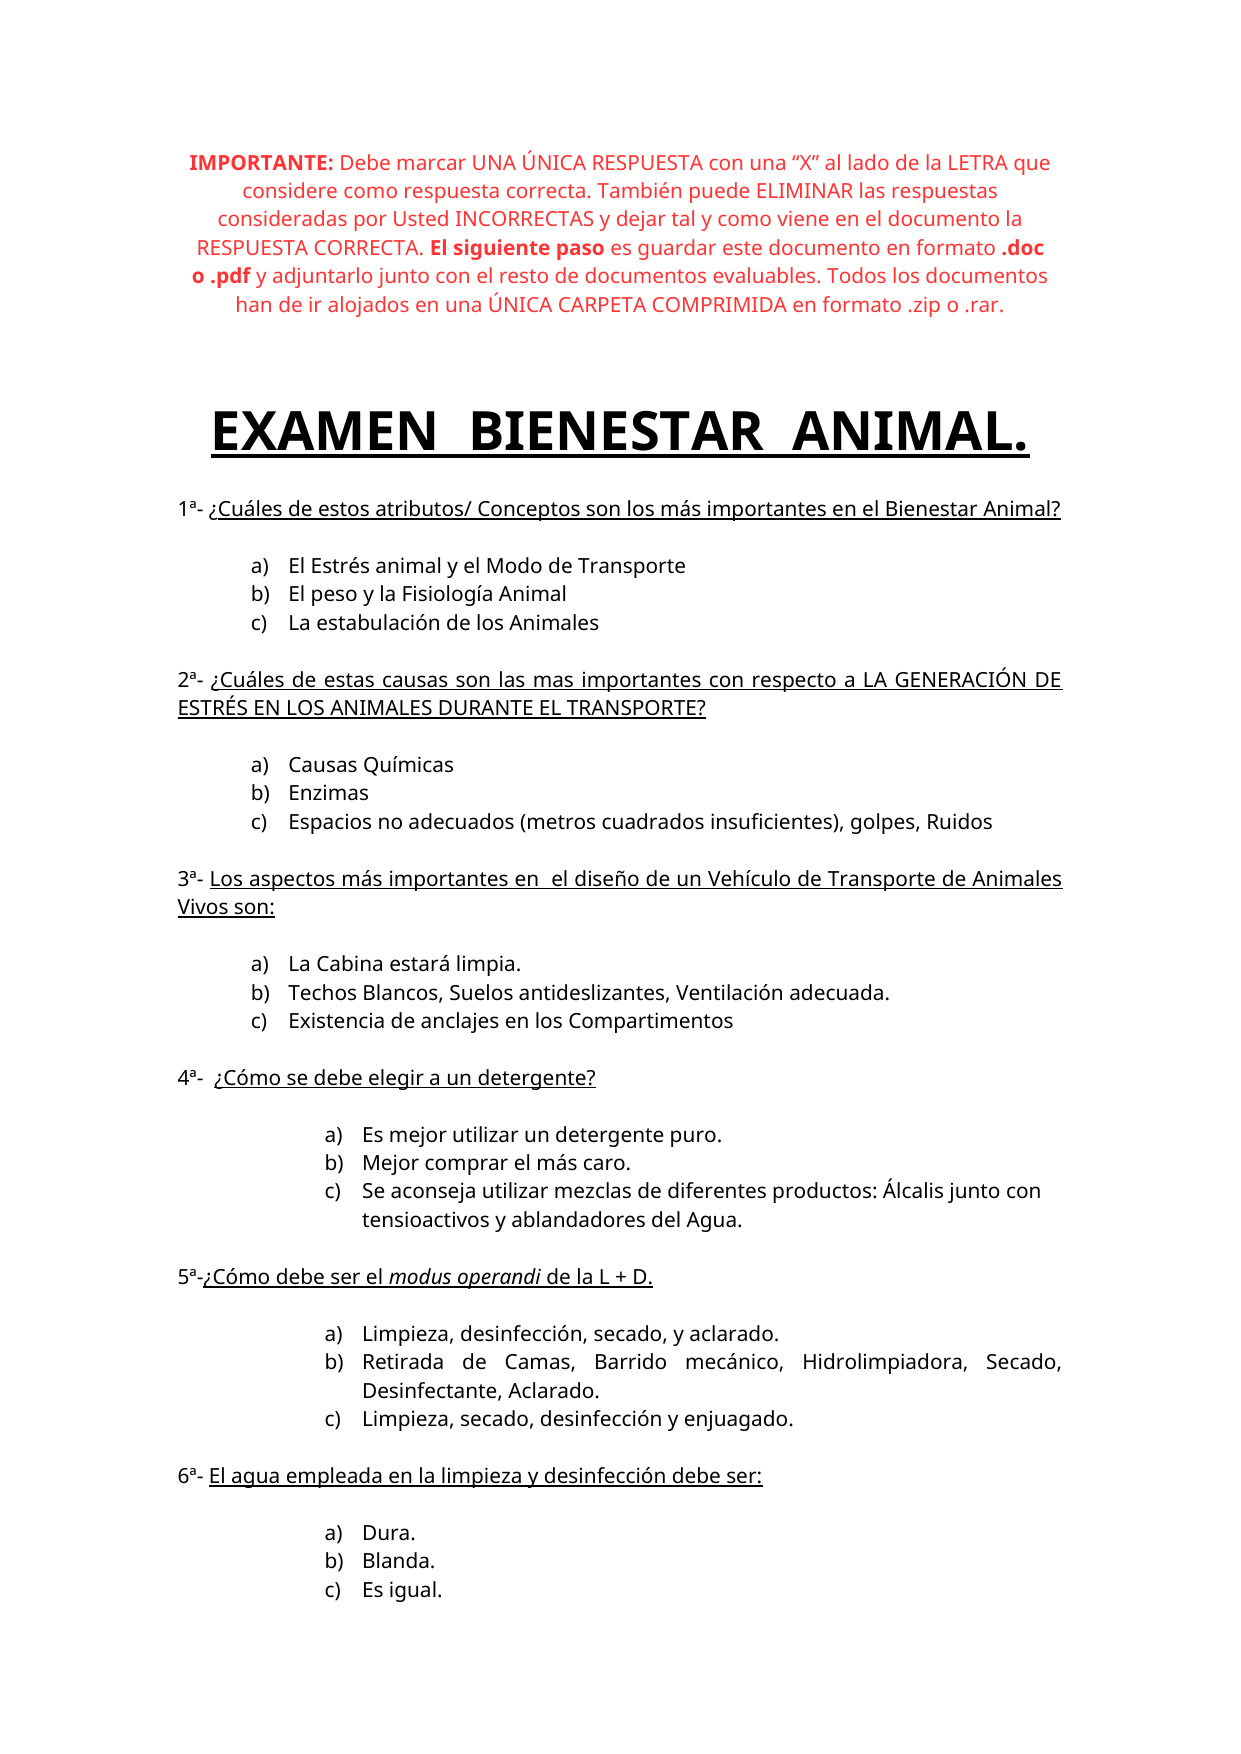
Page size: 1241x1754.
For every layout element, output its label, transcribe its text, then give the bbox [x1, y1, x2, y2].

list Enzimas [251, 778, 1063, 807]
list La estabulación de los Animales [251, 608, 1063, 636]
text 1ª- ¿Cuáles de estos atributos/ Conceptos son los más importantes en el Bienestar Animal? [177, 494, 1063, 523]
text 2ª- ¿Cuáles de estas causas son las mas importantes con respecto a LA GENERACIÓN DE ESTRÉS EN LOS ANIMALES DURANTE EL TRANSPORTE? [177, 665, 1063, 722]
text 5ª-¿Cómo debe ser el modus operandi de la L + D. [177, 1262, 1063, 1290]
list El peso y la Fisiología Animal [251, 579, 1063, 608]
list El Estrés animal y el Modo de Transporte [251, 551, 1063, 579]
list Mejor comprar el más caro. [324, 1148, 1063, 1177]
list Dura. [324, 1518, 1063, 1546]
title IMPORTANTE: Debe marcar UNA ÚNICA RESPUESTA con una “X” al lado de la LETRA que considere como respuesta correcta. También puede ELIMINAR las respuestas consideradas por Usted INCORRECTAS y dejar tal y como viene en el documento la RESPUESTA CORRECTA. El siguiente paso es guardar este documento en formato .doc o .pdf y adjuntarlo junto con el resto de documentos evaluables. Todos los documentos han de ir alojados en una ÚNICA CARPETA COMPRIMIDA en formato .zip o .rar. EXAMEN BIENESTAR ANIMAL. [177, 148, 1063, 466]
list Techos Blancos, Suelos antideslizantes, Ventilación adecuada. [251, 978, 1063, 1006]
list Limpieza, secado, desinfección y enjuagado. [324, 1404, 1063, 1433]
list La Cabina estará limpia. [251, 949, 1063, 978]
list Es igual. [324, 1575, 1063, 1603]
list Se aconseja utilizar mezclas de diferentes productos: Álcalis junto con tensioactivos y ablandadores del Agua. [324, 1177, 1063, 1233]
list Retirada de Camas, Barrido mecánico, Hidrolimpiadora, Secado, Desinfectante, Aclarado. [324, 1347, 1063, 1404]
list Espacios no adecuados (metros cuadrados insuficientes), golpes, Ruidos [251, 807, 1063, 835]
text 3ª- Los aspectos más importantes en el diseño de un Vehículo de Transporte de Animales Vivos son: [177, 864, 1063, 921]
list Causas Químicas [251, 750, 1063, 778]
list Limpieza, desinfección, secado, y aclarado. [324, 1319, 1063, 1347]
list Es mejor utilizar un detergente puro. [324, 1120, 1063, 1148]
text 4ª- ¿Cómo se debe elegir a un detergente? [177, 1063, 1063, 1091]
list Existencia de anclajes en los Compartimentos [251, 1006, 1063, 1034]
list Blanda. [324, 1546, 1063, 1575]
text 6ª- El agua empleada en la limpieza y desinfección debe ser: [177, 1461, 1063, 1489]
